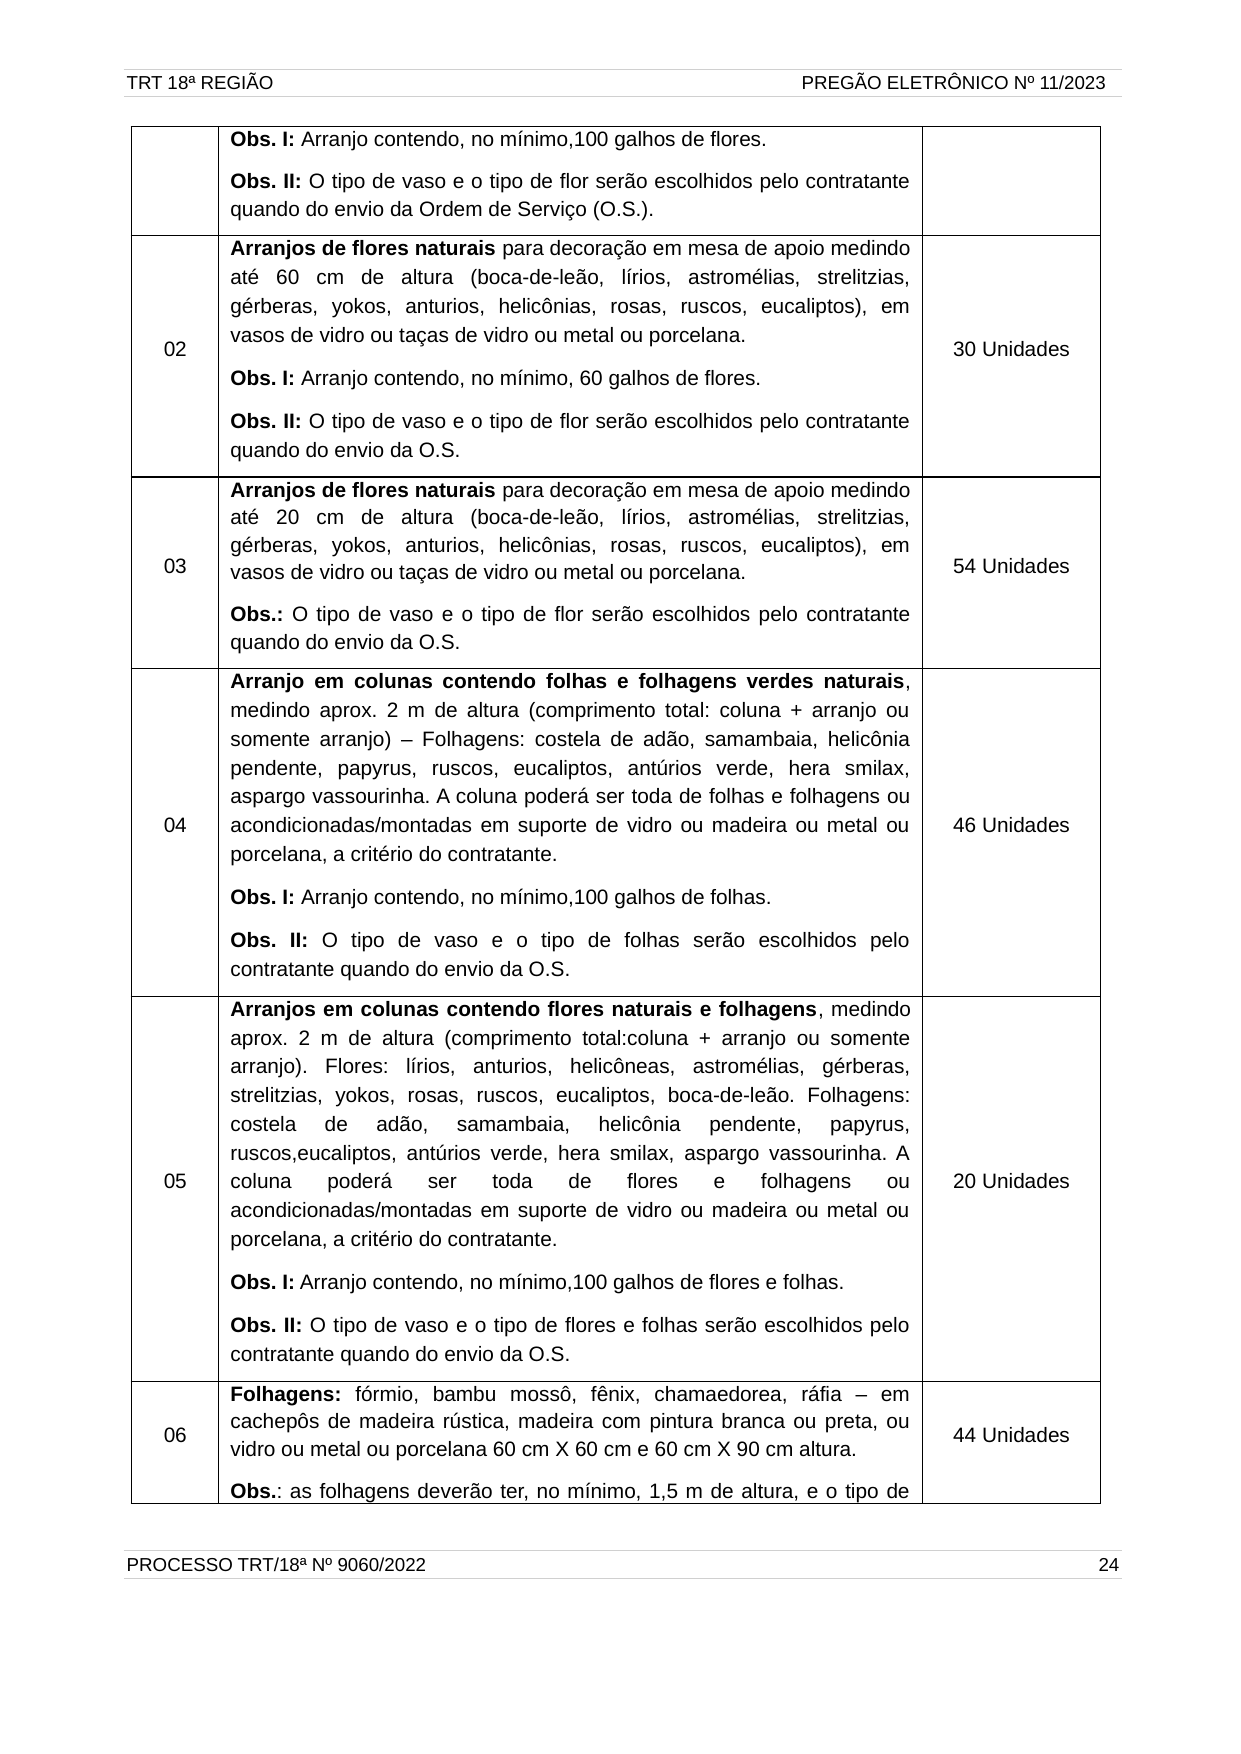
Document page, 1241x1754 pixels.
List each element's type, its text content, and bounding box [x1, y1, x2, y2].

table_cell Arranjo em colunas contendo folhas e folhagens verdes naturais, medindo aprox. 2 m de altura (comprimento total: coluna + arranjo ou somente arranjo) – Folhagens: costela de adão, samambaia, helicônia pendente, papyrus, ruscos, eucaliptos, antúrios verde, hera smilax, aspargo vassourinha. A coluna poderá ser toda de folhas e folhagens ou acondicionadas/montadas em suporte de vidro ou madeira ou metal ou porcelana, a critério do contratante. Obs. I: Arranjo contendo, no mínimo,100 galhos de folhas. Obs. II: O tipo de vaso e o tipo de folhas serão escolhidos pelo contratante quando do envio da O.S. [219, 669, 922, 996]
table_cell Arranjos em colunas contendo flores naturais e folhagens, medindo aprox. 2 m de altura (comprimento total:coluna + arranjo ou somente arranjo). Flores: lírios, anturios, helicôneas, astromélias, gérberas, strelitzias, yokos, rosas, ruscos, eucaliptos, boca-de-leão. Folhagens: costela de adão, samambaia, helicônia pendente, papyrus, ruscos,eucaliptos, antúrios verde, hera smilax, aspargo vassourinha. A coluna poderá ser toda de flores e folhagens ou acondicionadas/montadas em suporte de vidro ou madeira ou metal ou porcelana, a critério do contratante. Obs. I: Arranjo contendo, no mínimo,100 galhos de flores e folhas. Obs. II: O tipo de vaso e o tipo de flores e folhas serão escolhidos pelo contratante quando do envio da O.S. [219, 997, 922, 1381]
table_cell Arranjos de flores naturais para decoração em mesa de apoio medindo até 60 cm de altura (boca-de-leão, lírios, astromélias, strelitzias, gérberas, yokos, anturios, helicônias, rosas, ruscos, eucaliptos), em vasos de vidro ou taças de vidro ou metal ou porcelana. Obs. I: Arranjo contendo, no mínimo, 60 galhos de flores. Obs. II: O tipo de vaso e o tipo de flor serão escolhidos pelo contratante quando do envio da O.S. [219, 236, 922, 476]
table_cell 06 [132, 1382, 218, 1503]
table_cell 05 [132, 997, 218, 1381]
table_cell Folhagens: fórmio, bambu mossô, fênix, chamaedorea, ráfia – em cachepôs de madeira rústica, madeira com pintura branca ou preta, ou vidro ou metal ou porcelana 60 cm X 60 cm e 60 cm X 90 cm altura. Obs.: as folhagens deverão ter, no mínimo, 1,5 m de altura, e o tipo de [219, 1382, 922, 1503]
table_cell 02 [132, 236, 218, 476]
table_cell [923, 127, 1100, 235]
table_cell 20 Unidades [923, 997, 1100, 1381]
table_cell 04 [132, 669, 218, 996]
table_cell 54 Unidades [923, 478, 1100, 668]
table_cell 03 [132, 478, 218, 668]
table_cell 44 Unidades [923, 1382, 1100, 1503]
table_cell 46 Unidades [923, 669, 1100, 996]
table_cell 30 Unidades [923, 236, 1100, 476]
table_cell Arranjos de flores naturais para decoração em mesa de apoio medindo até 20 cm de altura (boca-de-leão, lírios, astromélias, strelitzias, gérberas, yokos, anturios, helicônias, rosas, ruscos, eucaliptos), em vasos de vidro ou taças de vidro ou metal ou porcelana. Obs.: O tipo de vaso e o tipo de flor serão escolhidos pelo contratante quando do envio da O.S. [219, 478, 922, 668]
table_cell Obs. I: Arranjo contendo, no mínimo,100 galhos de flores. Obs. II: O tipo de vaso e o tipo de flor serão escolhidos pelo contratante quando do envio da Ordem de Serviço (O.S.). [219, 127, 922, 235]
table_cell [132, 127, 218, 235]
